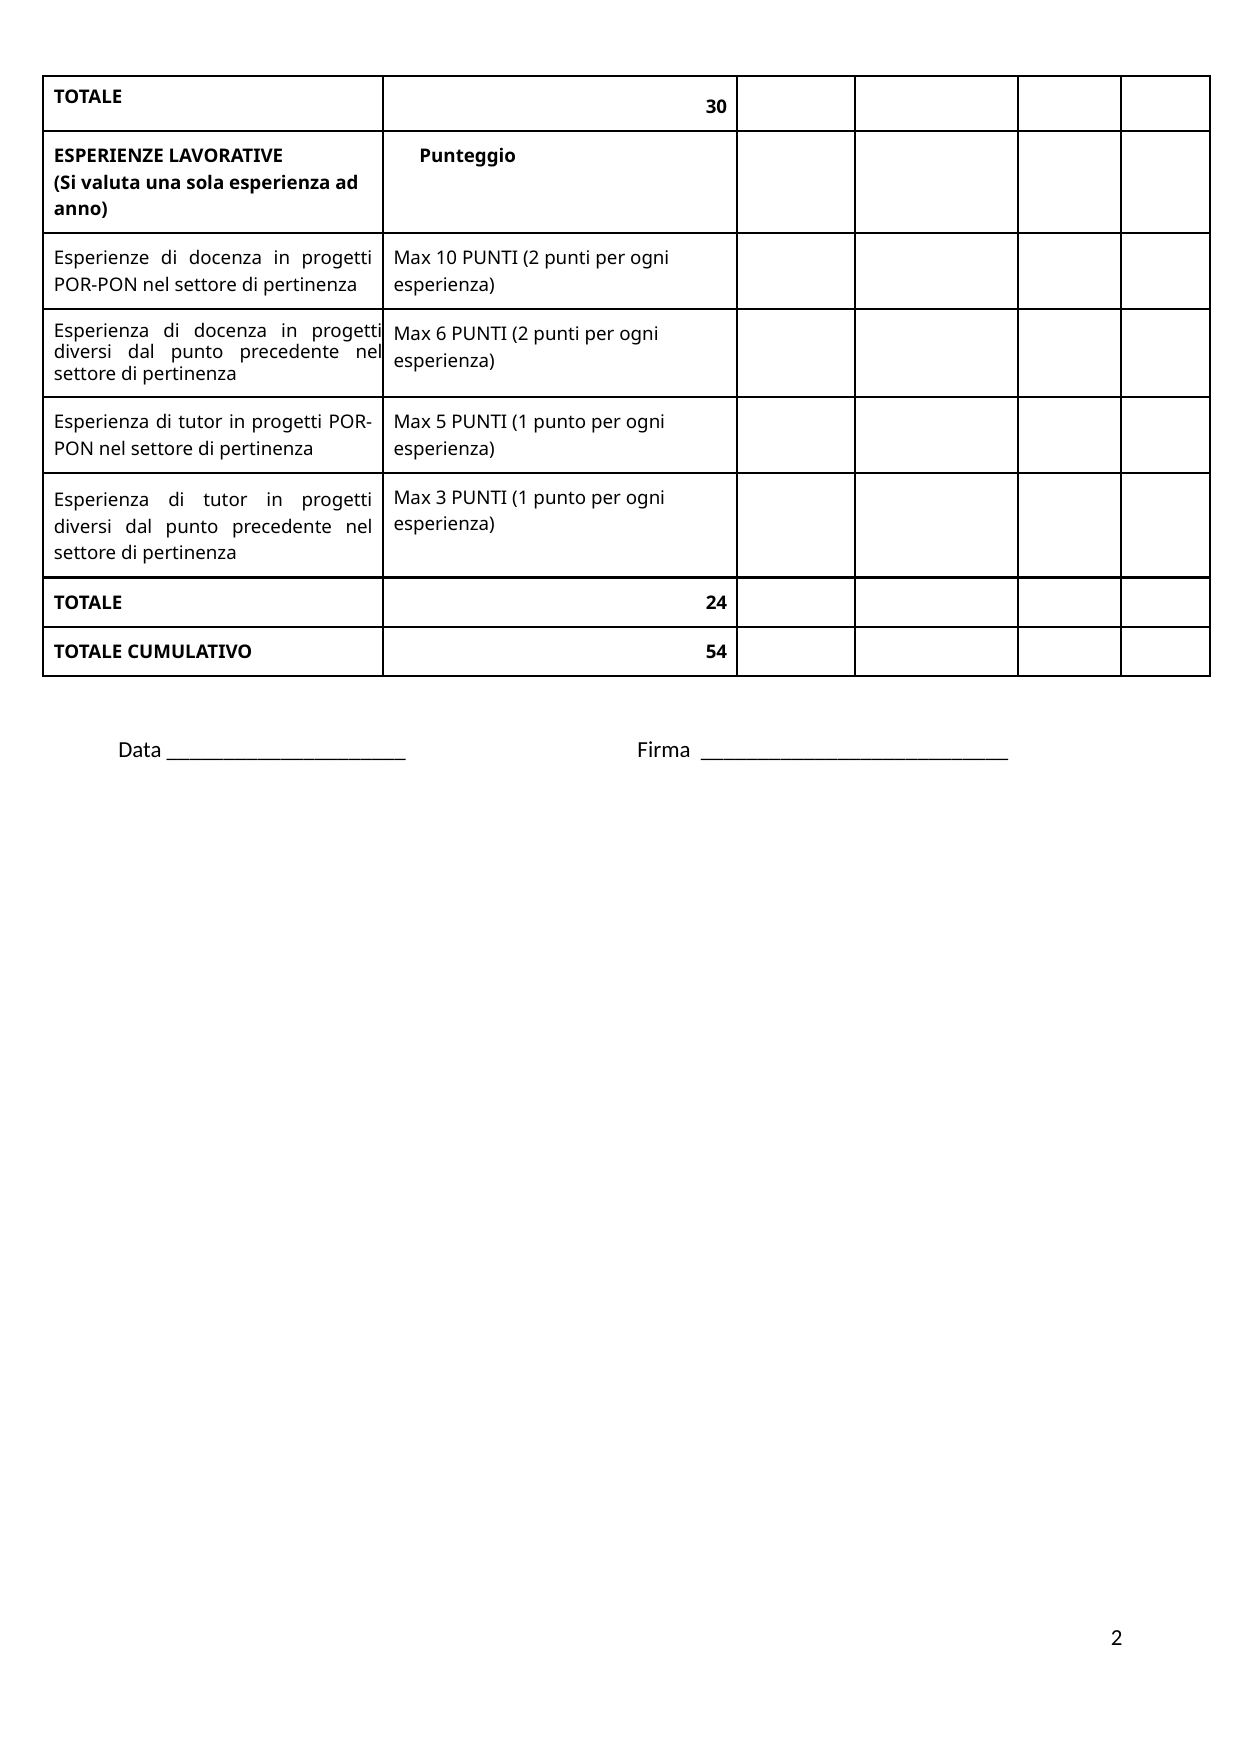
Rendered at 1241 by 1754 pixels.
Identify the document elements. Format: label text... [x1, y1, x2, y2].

table_cell 24 [384, 579, 736, 626]
table_cell [738, 77, 854, 130]
table_cell [738, 579, 854, 626]
table_cell [738, 234, 854, 308]
table_cell [738, 474, 854, 576]
table_cell [1019, 628, 1120, 675]
table_cell [1122, 474, 1209, 576]
table_cell [1019, 132, 1120, 232]
table_cell [1122, 628, 1209, 675]
table_cell [1122, 398, 1209, 472]
table_cell [1019, 310, 1120, 396]
table_cell [1122, 579, 1209, 626]
table_cell Max 10 PUNTI (2 punti per ogni esperienza) [384, 234, 736, 308]
table_cell Max 5 PUNTI (1 punto per ogni esperienza) [384, 398, 736, 472]
table_cell TOTALE [44, 77, 382, 130]
text Data _____________________ Firma ___________________________ [118, 735, 1122, 763]
table_cell Max 6 PUNTI (2 punti per ogni esperienza) [384, 310, 736, 396]
table_cell [856, 77, 1017, 130]
table_cell [856, 398, 1017, 472]
table_cell [738, 628, 854, 675]
table_cell [738, 398, 854, 472]
table_cell Punteggio [384, 132, 736, 232]
table_cell [738, 310, 854, 396]
table_cell [856, 628, 1017, 675]
table_cell [1019, 234, 1120, 308]
table_cell [856, 310, 1017, 396]
table_cell [1122, 132, 1209, 232]
table_cell [1019, 579, 1120, 626]
table_cell TOTALE [44, 579, 382, 626]
table_cell Esperienze di docenza in progetti POR-PON nel settore di pertinenza [44, 234, 382, 308]
table_cell ESPERIENZE LAVORATIVE (Si valuta una sola esperienza ad anno) [44, 132, 382, 232]
table_cell 54 [384, 628, 736, 675]
table_cell Esperienza di docenza in progetti diversi dal punto precedente nel settore di pertinenza [44, 310, 382, 396]
table_cell Max 3 PUNTI (1 punto per ogni esperienza) [384, 474, 736, 576]
table_cell [856, 234, 1017, 308]
table_cell [1122, 77, 1209, 130]
table_cell [856, 579, 1017, 626]
table_cell Esperienza di tutor in progetti POR-PON nel settore di pertinenza [44, 398, 382, 472]
table_cell TOTALE CUMULATIVO [44, 628, 382, 675]
table_cell [1019, 398, 1120, 472]
table_cell [738, 132, 854, 232]
table_cell [1122, 234, 1209, 308]
table_cell [1019, 474, 1120, 576]
table_cell 30 [384, 77, 736, 130]
table_cell Esperienza di tutor in progetti diversi dal punto precedente nel settore di pertinenza [44, 474, 382, 576]
table_cell [1122, 310, 1209, 396]
table_cell [856, 132, 1017, 232]
table_cell [856, 474, 1017, 576]
table_cell [1019, 77, 1120, 130]
